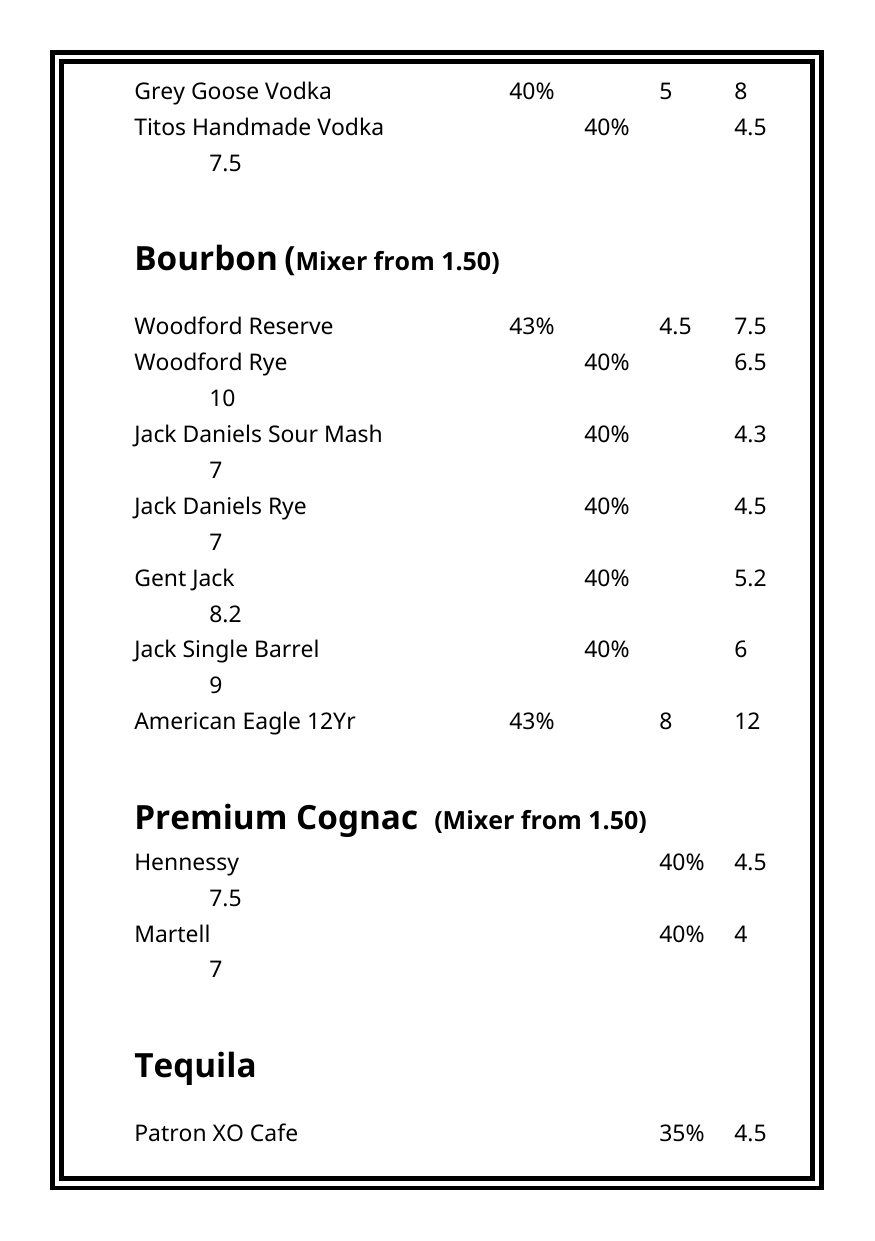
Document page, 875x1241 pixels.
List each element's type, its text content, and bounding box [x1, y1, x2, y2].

text Jack Single Barrel 40% 6 9 [134, 633, 799, 701]
text Premium Cognac (Mixer from 1.50) [134, 793, 799, 839]
text Grey Goose Vodka 40% 5 8 [134, 75, 799, 106]
text Tequila [134, 1042, 799, 1087]
text American Eagle 12Yr 43% 8 12 [134, 705, 799, 737]
text Titos Handmade Vodka 40% 4.5 7.5 [134, 111, 799, 178]
text Jack Daniels Sour Mash 40% 4.3 7 [134, 418, 799, 485]
text Hennessy 40% 4.5 7.5 [134, 846, 799, 913]
text Gent Jack 40% 5.2 8.2 [134, 562, 799, 629]
text Woodford Rye 40% 6.5 10 [134, 346, 799, 413]
text Patron XO Cafe 35% 4.5 [134, 1117, 799, 1148]
text Woodford Reserve 43% 4.5 7.5 [134, 310, 799, 341]
text Jack Daniels Rye 40% 4.5 7 [134, 490, 799, 557]
text Martell 40% 4 7 [134, 917, 799, 985]
text Bourbon (Mixer from 1.50) [134, 235, 799, 280]
